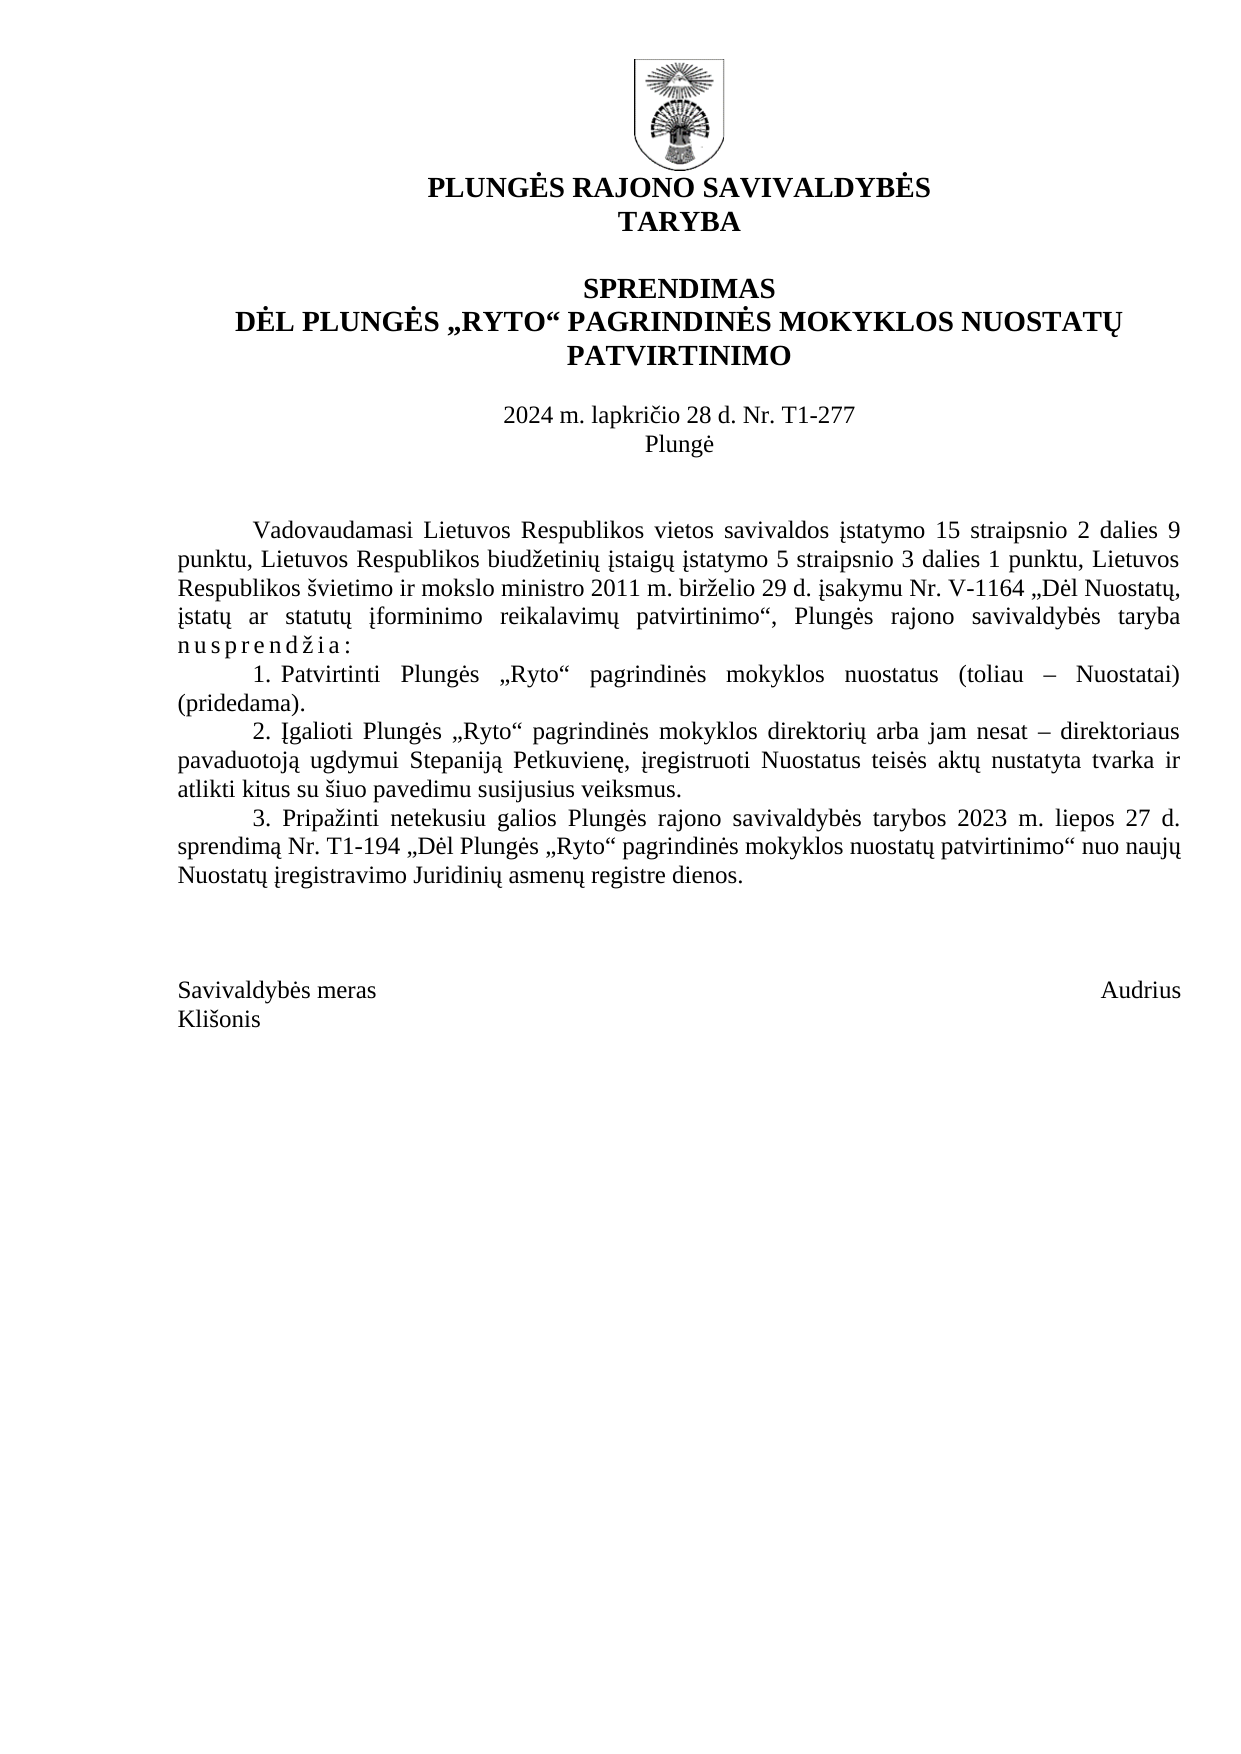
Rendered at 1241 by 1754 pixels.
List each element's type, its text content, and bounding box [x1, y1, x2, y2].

text SPRENDIMAS [177, 271, 1181, 304]
text PLUNGĖS RAJONO SAVIVALDYBĖS [177, 170, 1181, 204]
text TARYBA [177, 204, 1181, 237]
text Plungė [177, 429, 1181, 458]
text Savivaldybės meras Audrius Klišonis [177, 975, 1181, 1033]
text 3. Pripažinti netekusiu galios Plungės rajono savivaldybės tarybos 2023 m. liepos 27 d. sprendimą Nr. T1-194 „Dėl Plungės „Ryto“ pagrindinės mokyklos nuostatų patvirtinimo“ nuo naujų Nuostatų įregistravimo Juridinių asmenų registre dienos. [177, 803, 1181, 889]
text DĖL PLUNGĖS „RytO“ PAGRINDINĖS MOKYKLOS NUOSTATŲ PATVIRTINIMO [177, 304, 1181, 371]
text 2024 m. lapkričio 28 d. Nr. T1-277 [177, 400, 1181, 429]
text 1. Patvirtinti Plungės „Ryto“ pagrindinės mokyklos nuostatus (toliau – Nuostatai) (pridedama). [177, 659, 1181, 716]
text 2. Įgalioti Plungės „Ryto“ pagrindinės mokyklos direktorių arba jam nesat – direktoriaus pavaduotoją ugdymui Stepaniją Petkuvienę, įregistruoti Nuostatus teisės aktų nustatyta tvarka ir atlikti kitus su šiuo pavedimu susijusius veiksmus. [177, 716, 1181, 803]
text Vadovaudamasi Lietuvos Respublikos vietos savivaldos įstatymo 15 straipsnio 2 dalies 9 punktu, Lietuvos Respublikos biudžetinių įstaigų įstatymo 5 straipsnio 3 dalies 1 punktu, Lietuvos Respublikos švietimo ir mokslo ministro 2011 m. birželio 29 d. įsakymu Nr. V-1164 „Dėl Nuostatų, įstatų ar statutų įforminimo reikalavimų patvirtinimo“, Plungės rajono savivaldybės taryba nusprendžia: [177, 515, 1181, 659]
